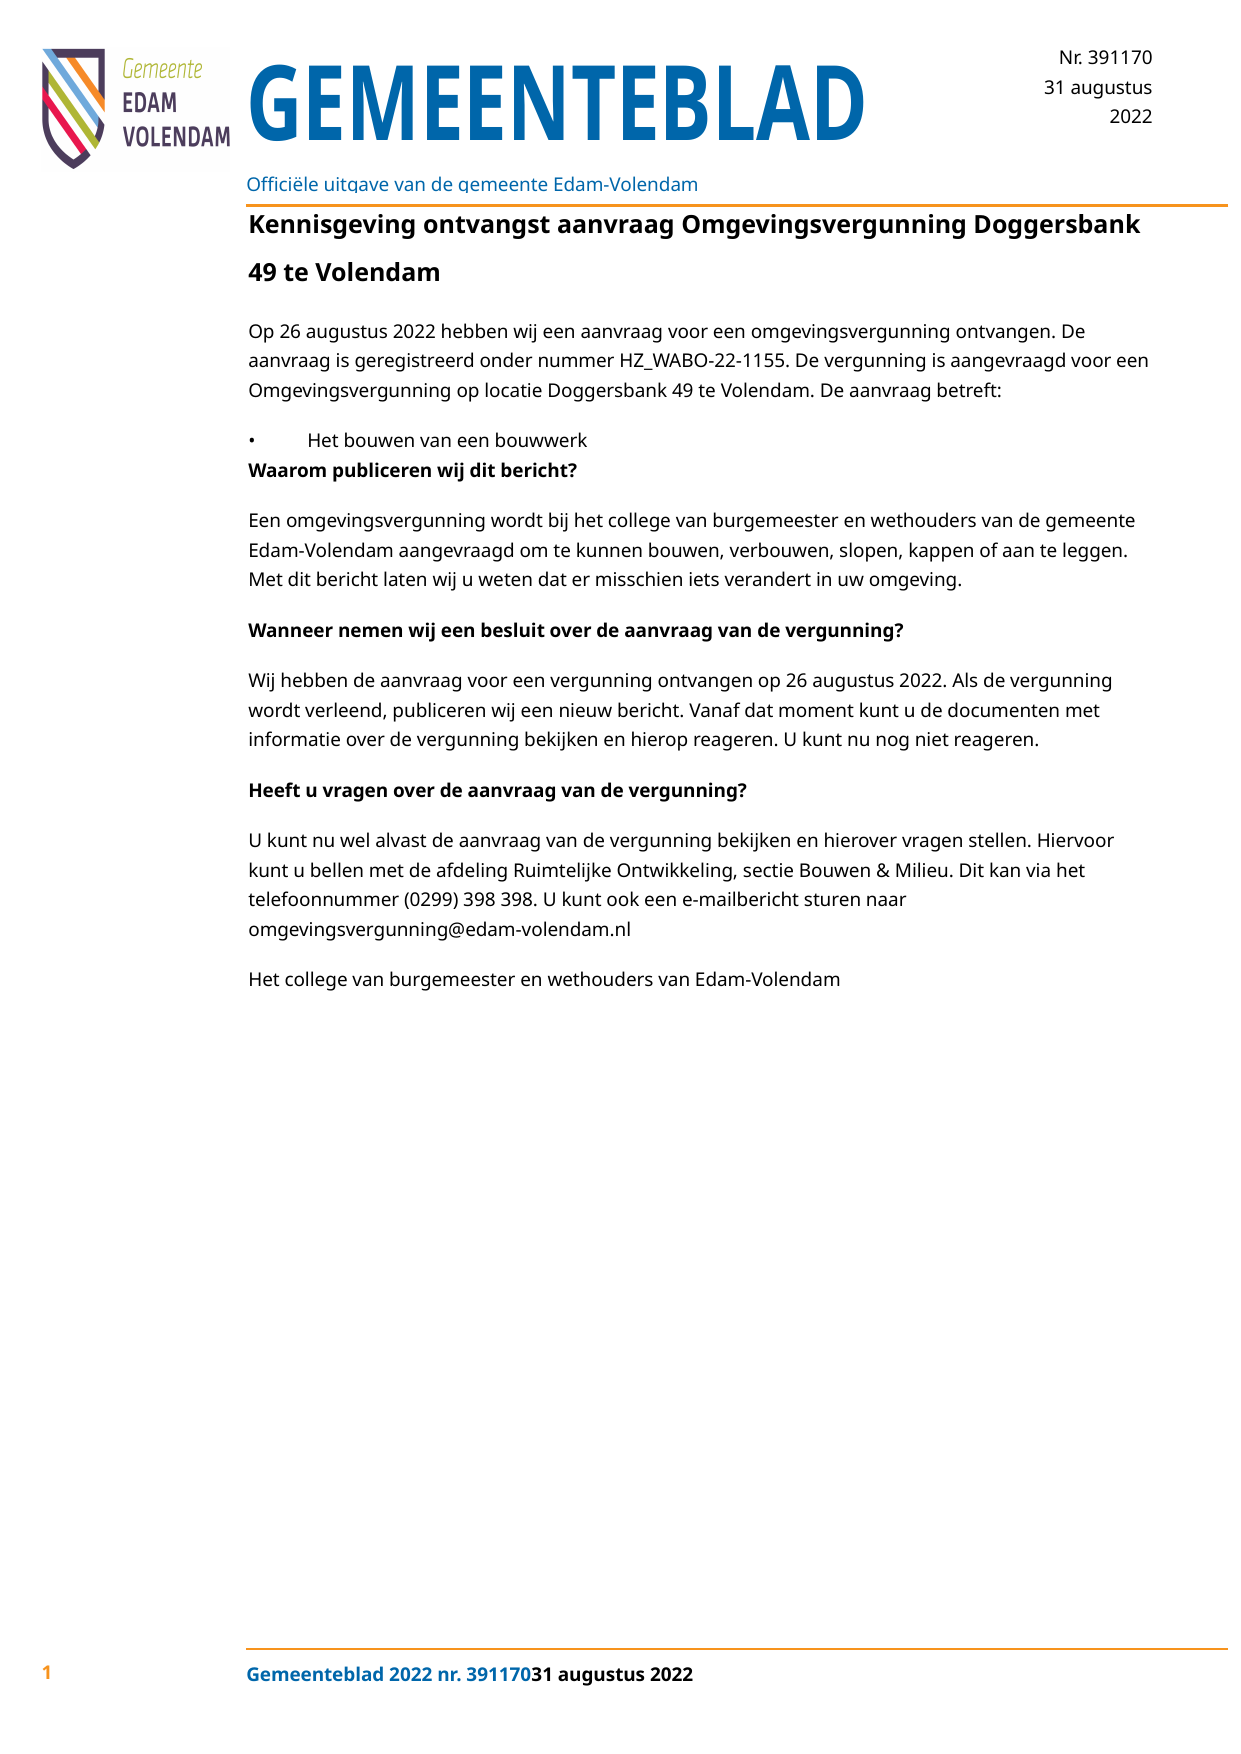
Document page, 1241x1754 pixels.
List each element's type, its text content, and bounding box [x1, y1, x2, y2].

text Heeft u vragen over de aanvraag van de vergunning? [248, 777, 1152, 803]
text Een omgevingsvergunning wordt bij het college van burgemeester en wethouders van de gemeente Edam-Volendam aangevraagd om te kunnen bouwen, verbouwen, slopen, kappen of aan te leggen. Met dit bericht laten wij u weten dat er misschien iets verandert in uw omgeving. [248, 507, 1152, 592]
text Op 26 augustus 2022 hebben wij een aanvraag voor een omgevingsvergunning ontvangen. De aanvraag is geregistreerd onder nummer HZ_WABO-22-1155. De vergunning is aangevraagd voor een Omgevingsvergunning op locatie Doggersbank 49 te Volendam. De aanvraag betreft: [248, 318, 1152, 403]
text Het college van burgemeester en wethouders van Edam-Volendam [248, 967, 1152, 992]
text Waarom publiceren wij dit bericht? [248, 457, 1152, 483]
text U kunt nu wel alvast de aanvraag van de vergunning bekijken en hierover vragen stellen. Hiervoor kunt u bellen met de afdeling Ruimtelijke Ontwikkeling, sectie Bouwen & Milieu. Dit kan via het telefoonnummer (0299) 398 398. U kunt ook een e-mailbericht sturen naar omgevingsvergunning@edam-volendam.nl [248, 827, 1152, 942]
text Kennisgeving ontvangst aanvraag Omgevingsvergunning Doggersbank 49 te Volendam [248, 207, 1152, 288]
picture [41, 47, 231, 172]
list Het bouwen van een bouwwerk [248, 427, 1152, 453]
text Wij hebben de aanvraag voor een vergunning ontvangen op 26 augustus 2022. Als de vergunning wordt verleend, publiceren wij een nieuw bericht. Vanaf dat moment kunt u de documenten met informatie over de vergunning bekijken en hierop reageren. U kunt nu nog niet reageren. [248, 667, 1152, 752]
text Wanneer nemen wij een besluit over de aanvraag van de vergunning? [248, 617, 1152, 643]
